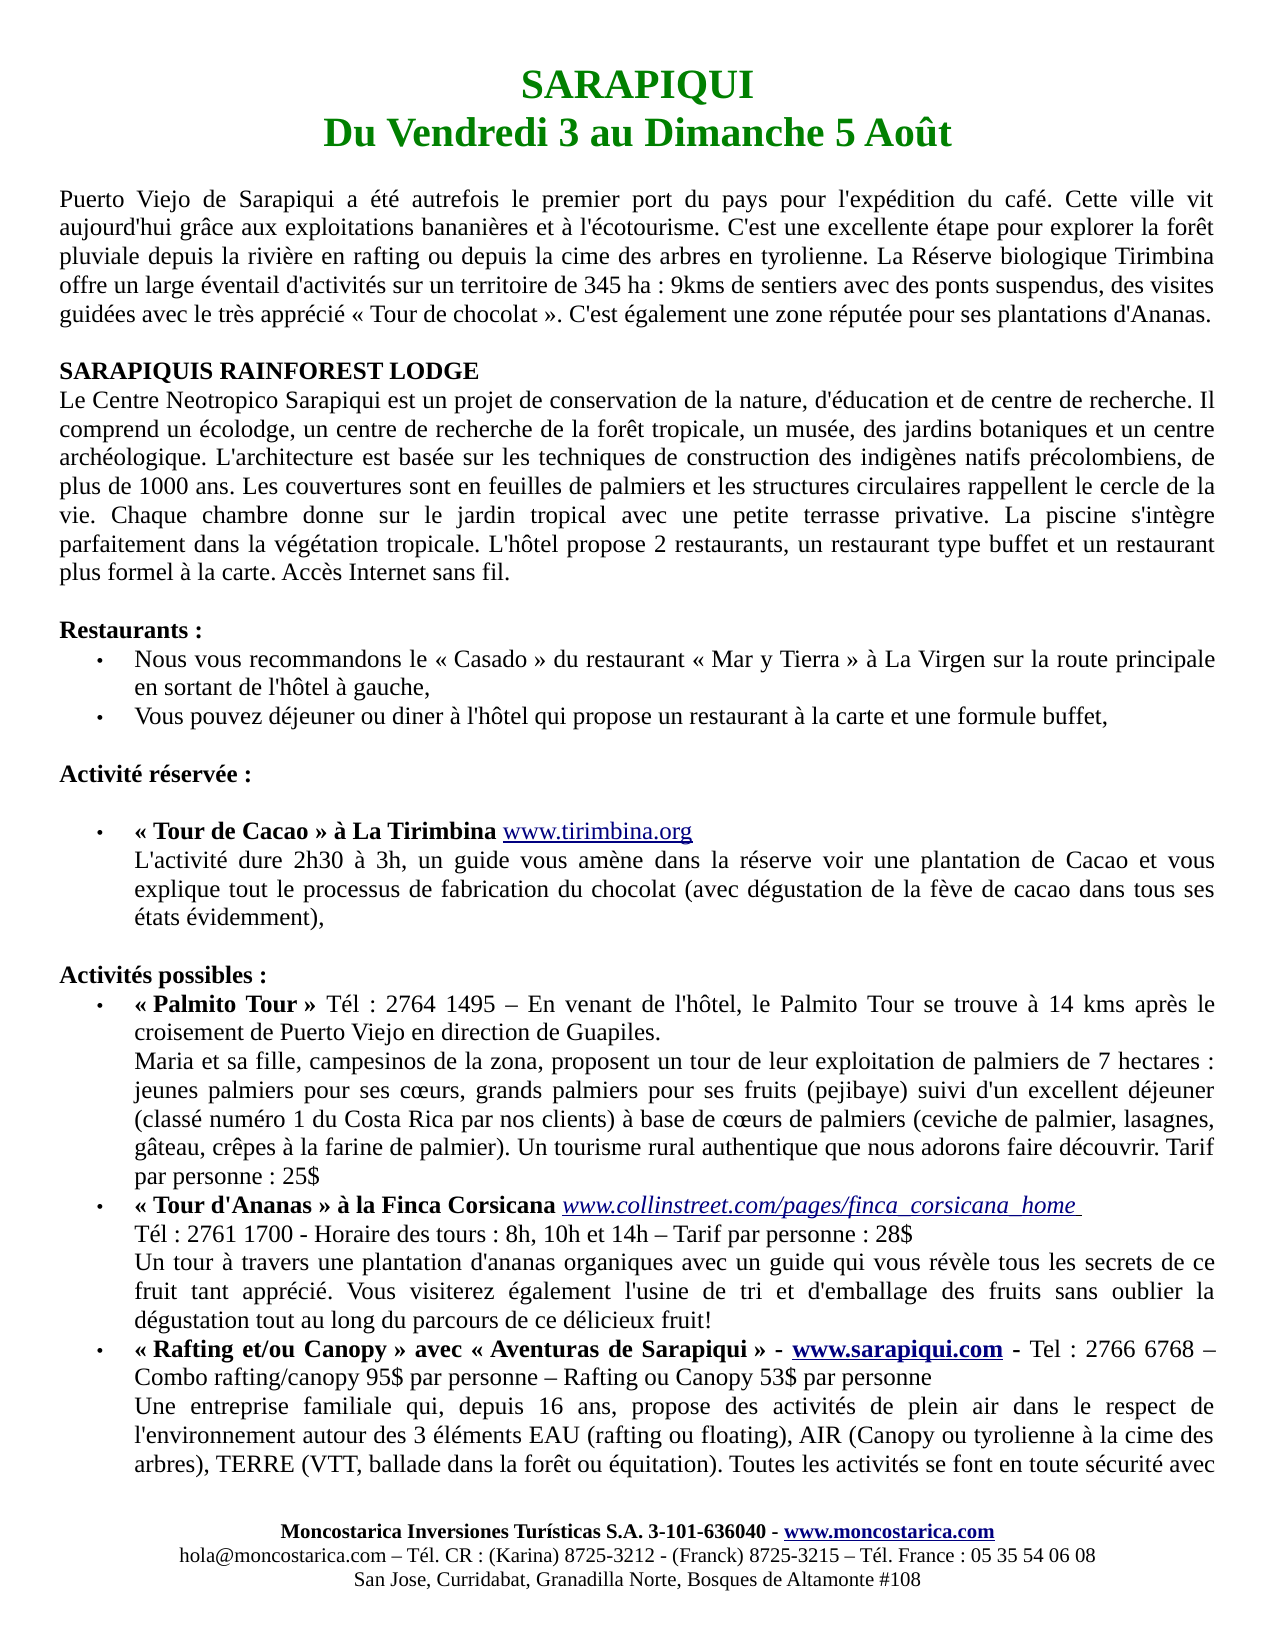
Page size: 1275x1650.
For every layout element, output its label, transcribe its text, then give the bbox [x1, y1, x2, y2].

text SARAPIQUIS RAINFOREST LODGE [59, 356, 1216, 385]
list Vous pouvez déjeuner ou diner à l'hôtel qui propose un restaurant à la carte et une formule buffet, [97, 701, 1216, 730]
list « Tour d'Ananas » à la Finca Corsicana www.collinstreet.com/pages/finca_corsicana_home [97, 1190, 1216, 1219]
text Du Vendredi 3 au Dimanche 5 Août [59, 107, 1216, 155]
list « Tour de Cacao » à La Tirimbina www.tirimbina.org [97, 816, 1216, 845]
list Nous vous recommandons le « Casado » du restaurant « Mar y Tierra » à La Virgen sur la route principale en sortant de l'hôtel à gauche, [97, 644, 1216, 701]
list Tél : 2761 1700 - Horaire des tours : 8h, 10h et 14h – Tarif par personne : 28$ [97, 1219, 1216, 1247]
list « Palmito Tour » Tél : 2764 1495 – En venant de l'hôtel, le Palmito Tour se trouve à 14 kms après le croisement de Puerto Viejo en direction de Guapiles. [97, 989, 1216, 1046]
list Un tour à travers une plantation d'ananas organiques avec un guide qui vous révèle tous les secrets de ce fruit tant apprécié. Vous visiterez également l'usine de tri et d'emballage des fruits sans oublier la dégustation tout au long du parcours de ce délicieux fruit! [97, 1247, 1216, 1334]
text Activités possibles : [59, 960, 1216, 989]
text Le Centre Neotropico Sarapiqui est un projet de conservation de la nature, d'éducation et de centre de recherche. Il comprend un écolodge, un centre de recherche de la forêt tropicale, un musée, des jardins botaniques et un centre archéologique. L'architecture est basée sur les techniques de construction des indigènes natifs précolombiens, de plus de 1000 ans. Les couvertures sont en feuilles de palmiers et les structures circulaires rappellent le cercle de la vie. Chaque chambre donne sur le jardin tropical avec une petite terrasse privative. La piscine s'intègre parfaitement dans la végétation tropicale. L'hôtel propose 2 restaurants, un restaurant type buffet et un restaurant plus formel à la carte. Accès Internet sans fil. [59, 385, 1216, 586]
text Puerto Viejo de Sarapiqui a été autrefois le premier port du pays pour l'expédition du café. Cette ville vit aujourd'hui grâce aux exploitations bananières et à l'écotourisme. C'est une excellente étape pour explorer la forêt pluviale depuis la rivière en rafting ou depuis la cime des arbres en tyrolienne. La Réserve biologique Tirimbina offre un large éventail d'activités sur un territoire de 345 ha : 9kms de sentiers avec des ponts suspendus, des visites guidées avec le très apprécié « Tour de chocolat ». C'est également une zone réputée pour ses plantations d'Ananas. [59, 184, 1216, 327]
list L'activité dure 2h30 à 3h, un guide vous amène dans la réserve voir une plantation de Cacao et vous explique tout le processus de fabrication du chocolat (avec dégustation de la fève de cacao dans tous ses états évidemment), [97, 845, 1216, 931]
list « Rafting et/ou Canopy » avec « Aventuras de Sarapiqui » - www.sarapiqui.com - Tel : 2766 6768 –Combo rafting/canopy 95$ par personne – Rafting ou Canopy 53$ par personne [97, 1334, 1216, 1391]
list Maria et sa fille, campesinos de la zona, proposent un tour de leur exploitation de palmiers de 7 hectares : jeunes palmiers pour ses cœurs, grands palmiers pour ses fruits (pejibaye) suivi d'un excellent déjeuner (classé numéro 1 du Costa Rica par nos clients) à base de cœurs de palmiers (ceviche de palmier, lasagnes, gâteau, crêpes à la farine de palmier). Un tourisme rural authentique que nous adorons faire découvrir. Tarif par personne : 25$ [97, 1046, 1216, 1190]
list Une entreprise familiale qui, depuis 16 ans, propose des activités de plein air dans le respect de l'environnement autour des 3 éléments EAU (rafting ou floating), AIR (Canopy ou tyrolienne à la cime des arbres), TERRE (VTT, ballade dans la forêt ou équitation). Toutes les activités se font en toute sécurité avec [97, 1391, 1216, 1477]
text SARAPIQUI [59, 59, 1216, 107]
text Activité réservée : [59, 759, 1216, 787]
text Restaurants : [59, 615, 1216, 644]
